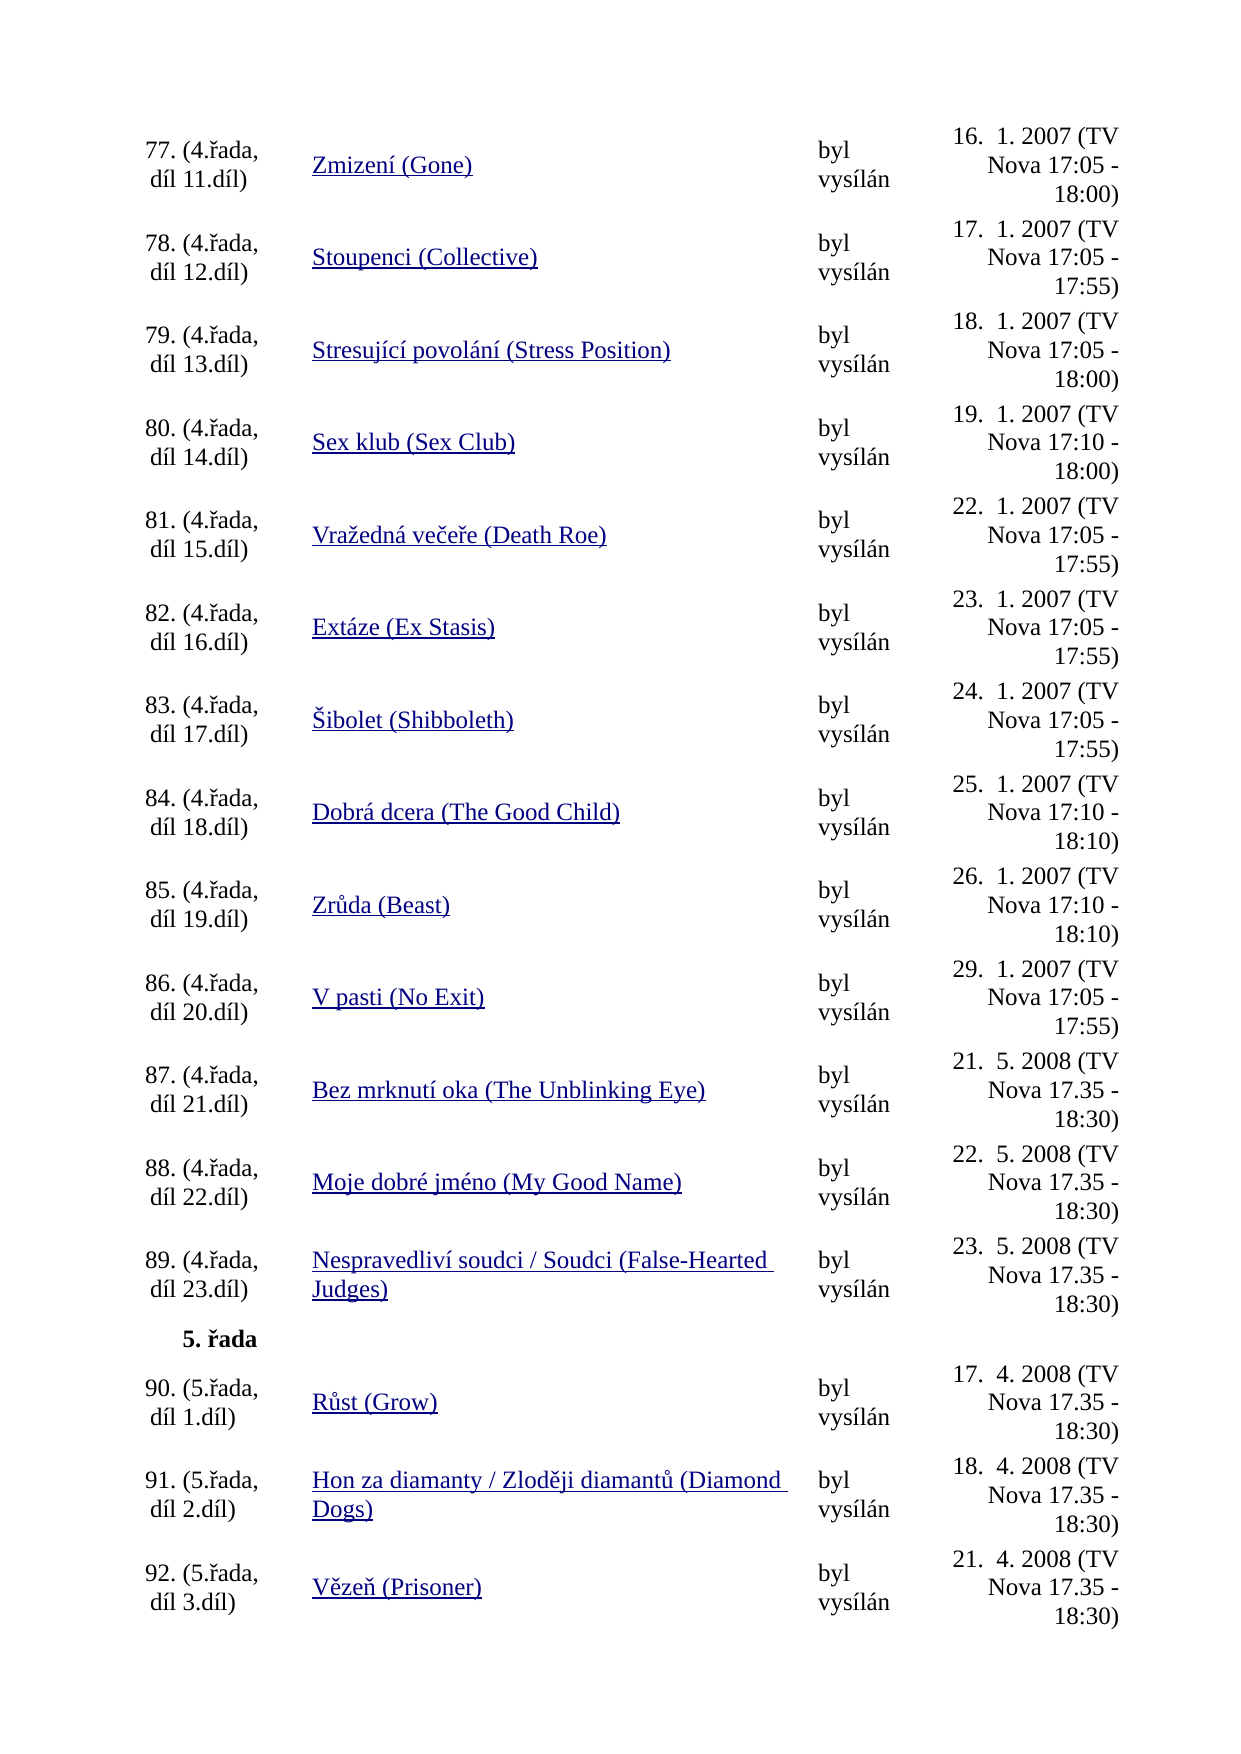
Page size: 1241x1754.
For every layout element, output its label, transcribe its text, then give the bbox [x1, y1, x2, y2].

table_cell byl vysílán [815, 1541, 919, 1633]
table_cell 84. díl [118, 766, 179, 858]
table_cell 80. díl [118, 396, 179, 488]
table_cell Nespravedliví soudci / Soudci (False-Hearted Judges) [309, 1228, 815, 1321]
table_cell byl vysílán [815, 1356, 919, 1448]
table_cell 92. díl [118, 1541, 179, 1633]
table_cell 21. 5. 2008 (TV Nova 17.35 ‑ 18:30) [919, 1043, 1122, 1136]
table_cell Stoupenci (Collective) [309, 211, 815, 303]
table_cell (4.řada, 23.díl) [179, 1228, 309, 1321]
table_cell byl vysílán [815, 303, 919, 396]
table_cell Šibolet (Shibboleth) [309, 673, 815, 766]
table_cell byl vysílán [815, 1043, 919, 1136]
table_cell 81. díl [118, 488, 179, 581]
table_cell (4.řada, 21.díl) [179, 1043, 309, 1136]
table_cell byl vysílán [815, 673, 919, 766]
table_cell byl vysílán [815, 1448, 919, 1541]
table_cell Hon za diamanty / Zloději diamantů (Diamond Dogs) [309, 1448, 815, 1541]
table_cell 85. díl [118, 858, 179, 951]
table_cell byl vysílán [815, 118, 919, 211]
table_cell 25. 1. 2007 (TV Nova 17:10 ‑ 18:10) [919, 766, 1122, 858]
table_cell Vězeň (Prisoner) [309, 1541, 815, 1633]
table_cell 29. 1. 2007 (TV Nova 17:05 ‑ 17:55) [919, 951, 1122, 1043]
table_cell 23. 5. 2008 (TV Nova 17.35 ‑ 18:30) [919, 1228, 1122, 1321]
table_cell byl vysílán [815, 581, 919, 673]
table_cell byl vysílán [815, 488, 919, 581]
table_cell byl vysílán [815, 766, 919, 858]
table_cell byl vysílán [815, 858, 919, 951]
table_cell 88. díl [118, 1136, 179, 1228]
table_cell (4.řada, 12.díl) [179, 211, 309, 303]
table_cell 21. 4. 2008 (TV Nova 17.35 ‑ 18:30) [919, 1541, 1122, 1633]
table_cell (4.řada, 11.díl) [179, 118, 309, 211]
table_cell Zrůda (Beast) [309, 858, 815, 951]
table_cell 23. 1. 2007 (TV Nova 17:05 ‑ 17:55) [919, 581, 1122, 673]
table_cell [118, 1321, 179, 1356]
table_cell (5.řada, 3.díl) [179, 1541, 309, 1633]
table_cell (4.řada, 15.díl) [179, 488, 309, 581]
table_cell V pasti (No Exit) [309, 951, 815, 1043]
table_cell 18. 1. 2007 (TV Nova 17:05 ‑ 18:00) [919, 303, 1122, 396]
table_cell 18. 4. 2008 (TV Nova 17.35 ‑ 18:30) [919, 1448, 1122, 1541]
table_cell Růst (Grow) [309, 1356, 815, 1448]
table_cell 77. díl [118, 118, 179, 211]
table_cell (4.řada, 22.díl) [179, 1136, 309, 1228]
table_cell Moje dobré jméno (My Good Name) [309, 1136, 815, 1228]
table_cell 16. 1. 2007 (TV Nova 17:05 ‑ 18:00) [919, 118, 1122, 211]
table_cell byl vysílán [815, 1136, 919, 1228]
table_cell 90. díl [118, 1356, 179, 1448]
table_cell (4.řada, 17.díl) [179, 673, 309, 766]
table_cell (5.řada, 2.díl) [179, 1448, 309, 1541]
table_cell (5.řada, 1.díl) [179, 1356, 309, 1448]
table_cell 17. 4. 2008 (TV Nova 17.35 ‑ 18:30) [919, 1356, 1122, 1448]
table_cell 91. díl [118, 1448, 179, 1541]
table_cell Extáze (Ex Stasis) [309, 581, 815, 673]
table_cell 83. díl [118, 673, 179, 766]
table_cell byl vysílán [815, 211, 919, 303]
table_cell Zmizení (Gone) [309, 118, 815, 211]
table_cell (4.řada, 14.díl) [179, 396, 309, 488]
table_cell 86. díl [118, 951, 179, 1043]
table_cell 22. 1. 2007 (TV Nova 17:05 ‑ 17:55) [919, 488, 1122, 581]
table_cell 19. 1. 2007 (TV Nova 17:10 ‑ 18:00) [919, 396, 1122, 488]
table_cell 22. 5. 2008 (TV Nova 17.35 ‑ 18:30) [919, 1136, 1122, 1228]
table_cell (4.řada, 19.díl) [179, 858, 309, 951]
table_cell (4.řada, 13.díl) [179, 303, 309, 396]
table_cell (4.řada, 20.díl) [179, 951, 309, 1043]
table_cell 82. díl [118, 581, 179, 673]
table_cell 78. díl [118, 211, 179, 303]
table_cell byl vysílán [815, 1228, 919, 1321]
table_cell Sex klub (Sex Club) [309, 396, 815, 488]
table_cell 17. 1. 2007 (TV Nova 17:05 ‑ 17:55) [919, 211, 1122, 303]
table_cell 79. díl [118, 303, 179, 396]
table_cell 89. díl [118, 1228, 179, 1321]
table_cell 5. řada [179, 1321, 1122, 1356]
table_cell 87. díl [118, 1043, 179, 1136]
table_cell (4.řada, 18.díl) [179, 766, 309, 858]
table_cell byl vysílán [815, 396, 919, 488]
table_cell Vražedná večeře (Death Roe) [309, 488, 815, 581]
table_cell Dobrá dcera (The Good Child) [309, 766, 815, 858]
table_cell 24. 1. 2007 (TV Nova 17:05 ‑ 17:55) [919, 673, 1122, 766]
table_cell Stresující povolání (Stress Position) [309, 303, 815, 396]
table_cell (4.řada, 16.díl) [179, 581, 309, 673]
table_cell 26. 1. 2007 (TV Nova 17:10 ‑ 18:10) [919, 858, 1122, 951]
table_cell Bez mrknutí oka (The Unblinking Eye) [309, 1043, 815, 1136]
table_cell byl vysílán [815, 951, 919, 1043]
